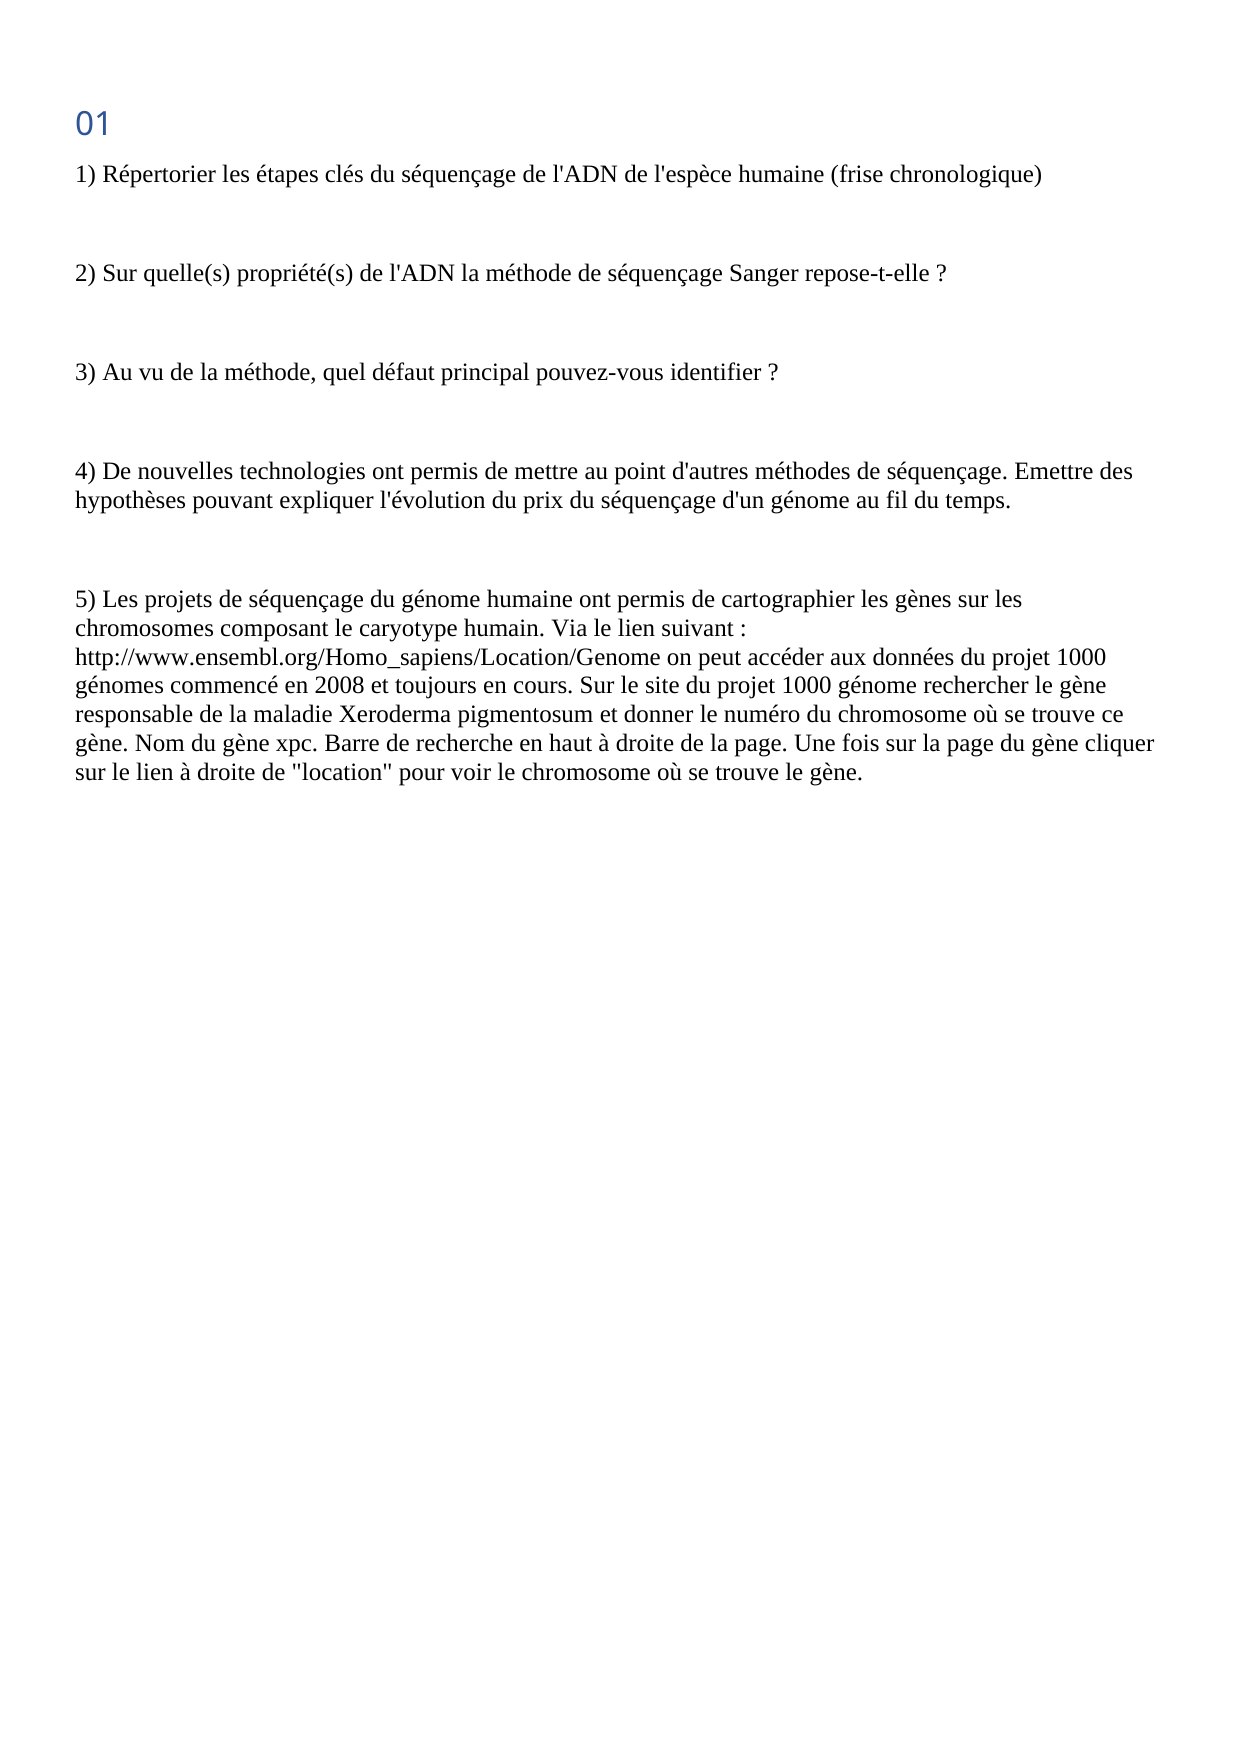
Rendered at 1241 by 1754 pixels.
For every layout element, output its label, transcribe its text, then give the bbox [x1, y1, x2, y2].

subtitle 01 [75, 100, 1165, 145]
text 3) Au vu de la méthode, quel défaut principal pouvez-vous identifier ? [75, 357, 1165, 386]
text 5) Les projets de séquençage du génome humaine ont permis de cartographier les gènes sur les chromosomes composant le caryotype humain. Via le lien suivant : http://www.ensembl.org/Homo_sapiens/Location/Genome on peut accéder aux données du projet 1000 génomes commencé en 2008 et toujours en cours. Sur le site du projet 1000 génome rechercher le gène responsable de la maladie Xeroderma pigmentosum et donner le numéro du chromosome où se trouve ce gène. Nom du gène xpc. Barre de recherche en haut à droite de la page. Une fois sur la page du gène cliquer sur le lien à droite de "location" pour voir le chromosome où se trouve le gène. [75, 584, 1165, 786]
text 1) Répertorier les étapes clés du séquençage de l'ADN de l'espèce humaine (frise chronologique) [75, 159, 1165, 188]
text 2) Sur quelle(s) propriété(s) de l'ADN la méthode de séquençage Sanger repose-t-elle ? [75, 258, 1165, 287]
text 4) De nouvelles technologies ont permis de mettre au point d'autres méthodes de séquençage. Emettre des hypothèses pouvant expliquer l'évolution du prix du séquençage d'un génome au fil du temps. [75, 456, 1165, 514]
